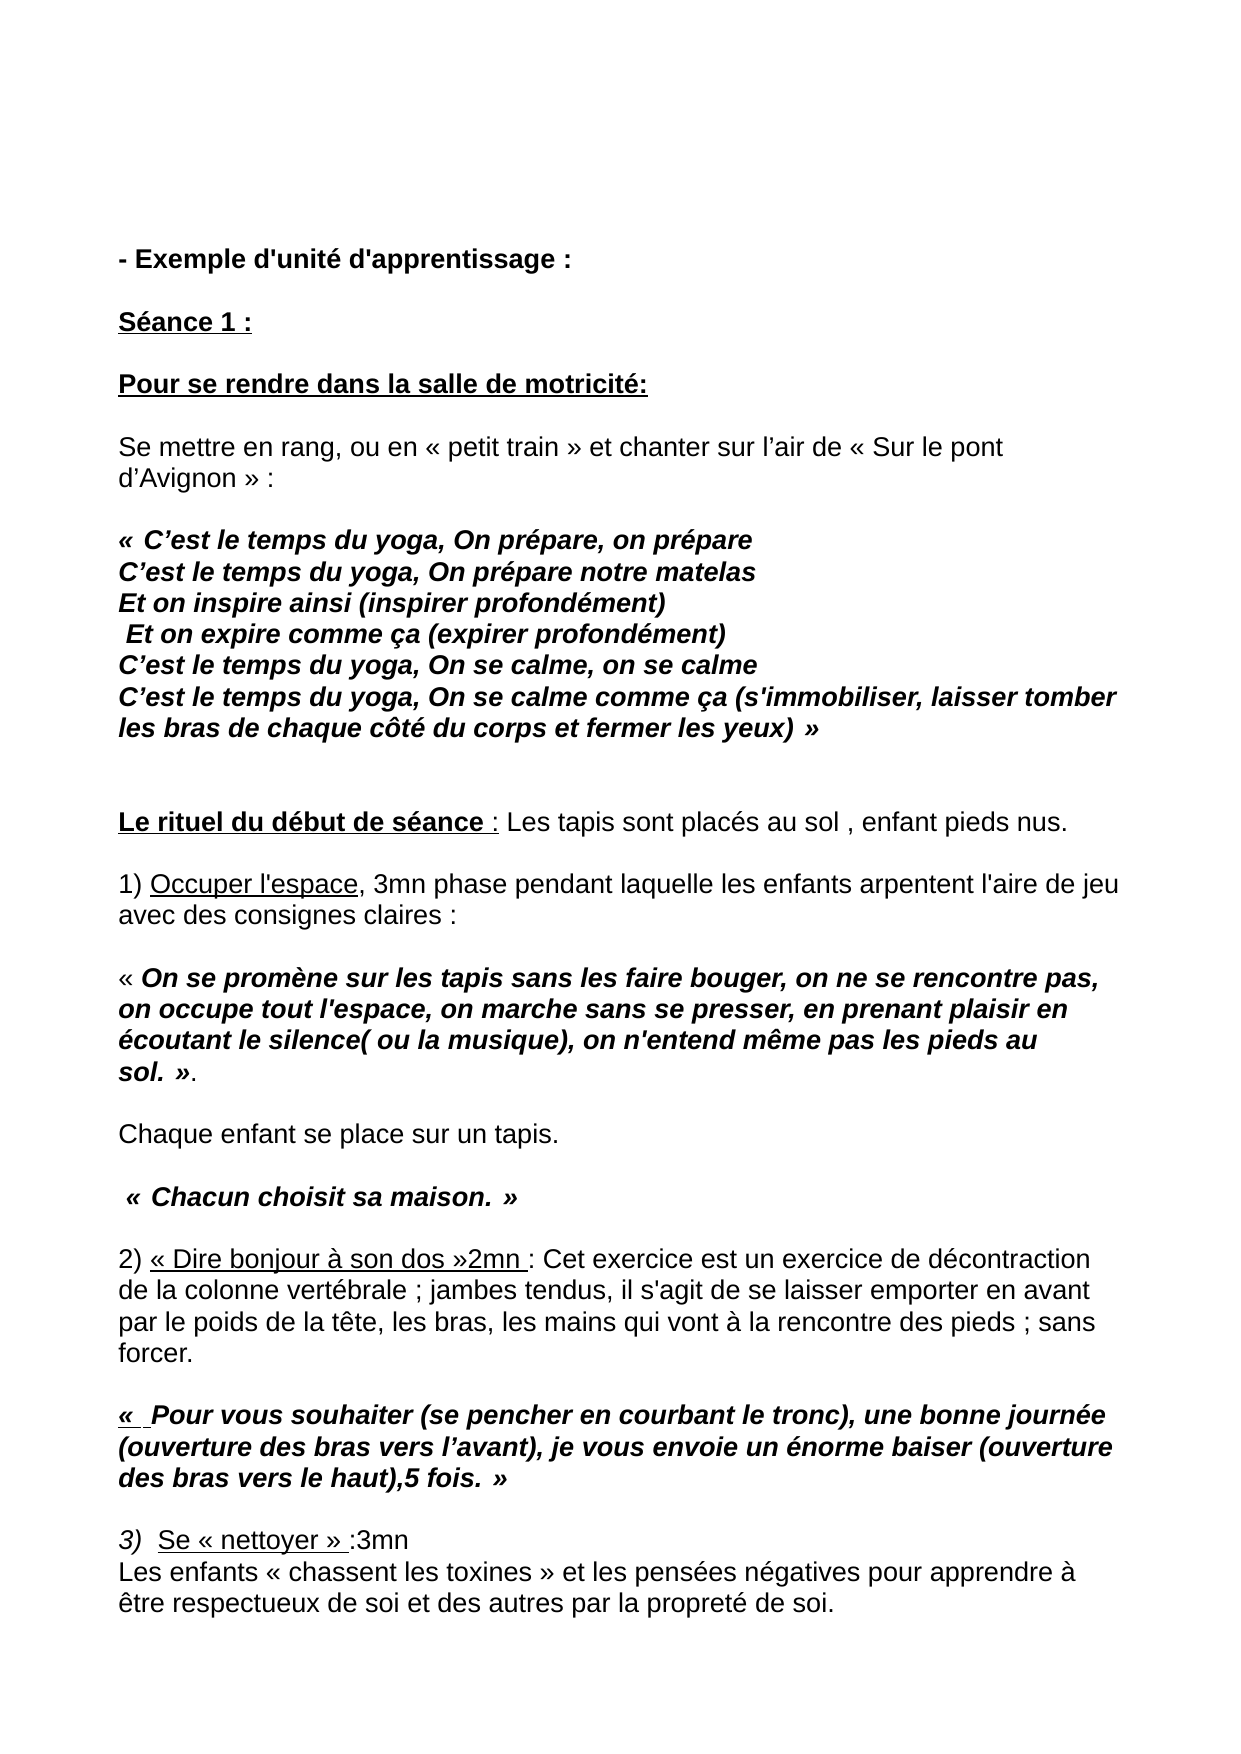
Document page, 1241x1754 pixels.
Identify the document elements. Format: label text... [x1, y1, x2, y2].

text - Exemple d'unité d'apprentissage : [118, 243, 1122, 274]
text Les enfants « chassent les toxines » et les pensées négatives pour apprendre à être respectueux de soi et des autres par la propreté de soi. [118, 1556, 1122, 1618]
text « Chacun choisit sa maison. » [118, 1181, 1122, 1212]
text « On se promène sur les tapis sans les faire bouger, on ne se rencontre pas, on occupe tout l'espace, on marche sans se presser, en prenant plaisir en écoutant le silence( ou la musique), on n'entend même pas les pieds au sol. ». [118, 962, 1122, 1087]
text Chaque enfant se place sur un tapis. [118, 1118, 1122, 1149]
text Le rituel du début de séance : Les tapis sont placés au sol , enfant pieds nus. [118, 806, 1122, 837]
text « C’est le temps du yoga, On prépare, on prépare [118, 524, 1122, 556]
text Séance 1 : [118, 306, 1122, 337]
text C’est le temps du yoga, On prépare notre matelas [118, 556, 1122, 587]
text C’est le temps du yoga, On se calme, on se calme [118, 649, 1122, 681]
text 3) Se « nettoyer » :3mn [118, 1524, 1122, 1556]
text 1) Occuper l'espace, 3mn phase pendant laquelle les enfants arpentent l'aire de jeu avec des consignes claires : [118, 868, 1122, 931]
text Se mettre en rang, ou en « petit train » et chanter sur l’air de « Sur le pont d’Avignon » : [118, 431, 1122, 493]
text 2) « Dire bonjour à son dos »2mn : Cet exercice est un exercice de décontraction de la colonne vertébrale ; jambes tendus, il s'agit de se laisser emporter en avant par le poids de la tête, les bras, les mains qui vont à la rencontre des pieds ; sans forcer. [118, 1243, 1122, 1368]
text Pour se rendre dans la salle de motricité: [118, 368, 1122, 399]
text Et on expire comme ça (expirer profondément) [118, 618, 1122, 649]
text Et on inspire ainsi (inspirer profondément) [118, 587, 1122, 618]
text C’est le temps du yoga, On se calme comme ça (s'immobiliser, laisser tomber les bras de chaque côté du corps et fermer les yeux) » [118, 681, 1122, 743]
text « Pour vous souhaiter (se pencher en courbant le tronc), une bonne journée (ouverture des bras vers l’avant), je vous envoie un énorme baiser (ouverture des bras vers le haut),5 fois. » [118, 1399, 1122, 1493]
